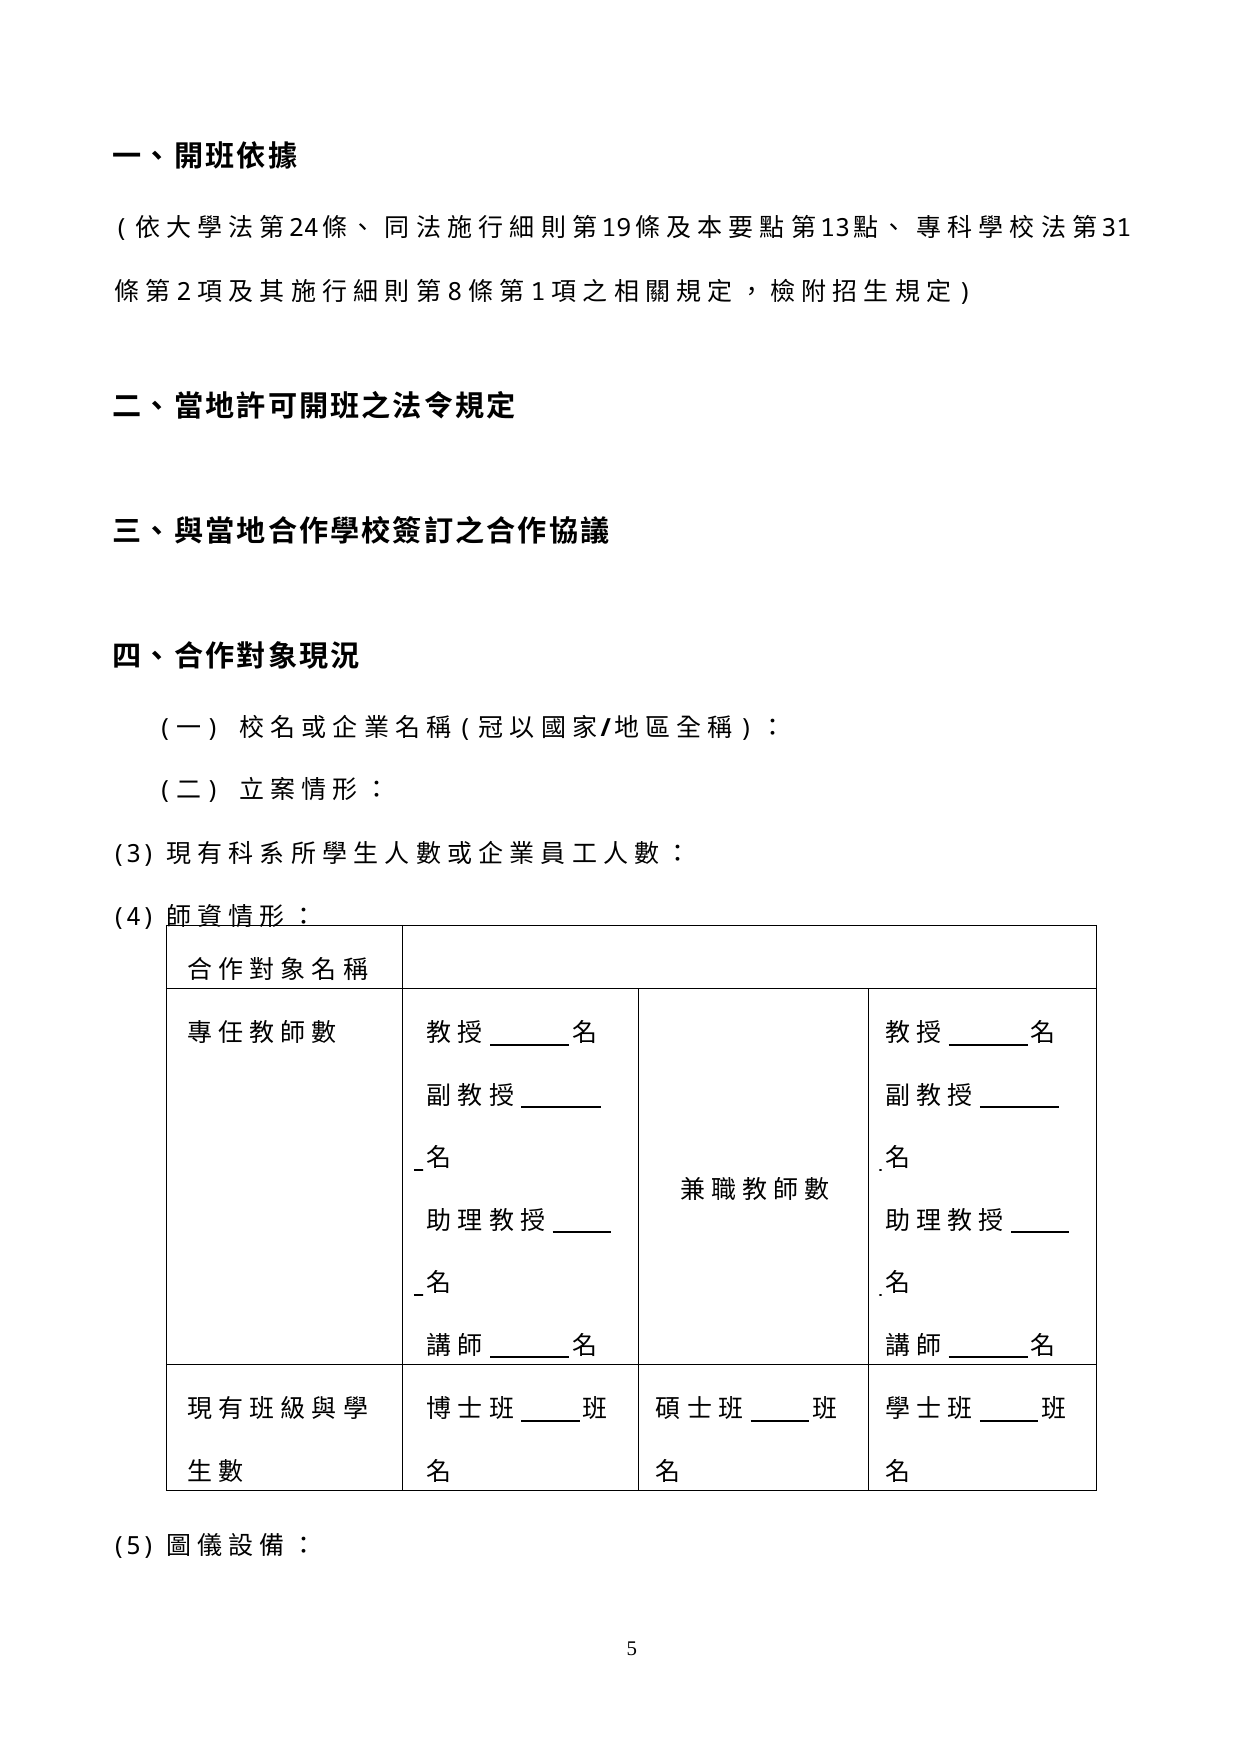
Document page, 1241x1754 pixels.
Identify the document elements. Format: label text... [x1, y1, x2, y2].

table_cell 學士班 班 名 [869, 1365, 1096, 1490]
list 師資情形： [48, 862, 1152, 925]
table_header 合作對象名稱 [167, 926, 402, 988]
table_cell 碩士班 班 名 [639, 1365, 868, 1490]
table_cell 教授 名 副教授 名 助理教授 名 講師 名 [869, 989, 1096, 1364]
table_header [403, 926, 1096, 988]
table_cell 教授 名 副教授 名 助理教授 名 講師 名 [403, 989, 638, 1364]
text 一、開班依據 [111, 112, 1152, 175]
list 現有科系所學生人數或企業員工人數： [48, 800, 1152, 862]
text 四、合作對象現況 [111, 612, 1152, 675]
text 二、當地許可開班之法令規定 [111, 362, 1152, 425]
text (二) 立案情形： [111, 737, 1152, 800]
list 圖儀設備： [48, 1491, 1152, 1554]
text (依大學法第24條、同法施行細則第19條及本要點第13點、專科學校法第31條第2項及其施行細則第8條第1項之相關規定，檢附招生規定) [111, 175, 1152, 300]
text (一) 校名或企業名稱(冠以國家/地區全稱)： [111, 675, 1152, 737]
table_cell 現有班級與學生數 [167, 1365, 402, 1490]
text 三、與當地合作學校簽訂之合作協議 [111, 487, 1152, 550]
table_cell 兼職教師數 [639, 989, 868, 1364]
table_cell 專任教師數 [167, 989, 402, 1364]
table_cell 博士班 班 名 [403, 1365, 638, 1490]
